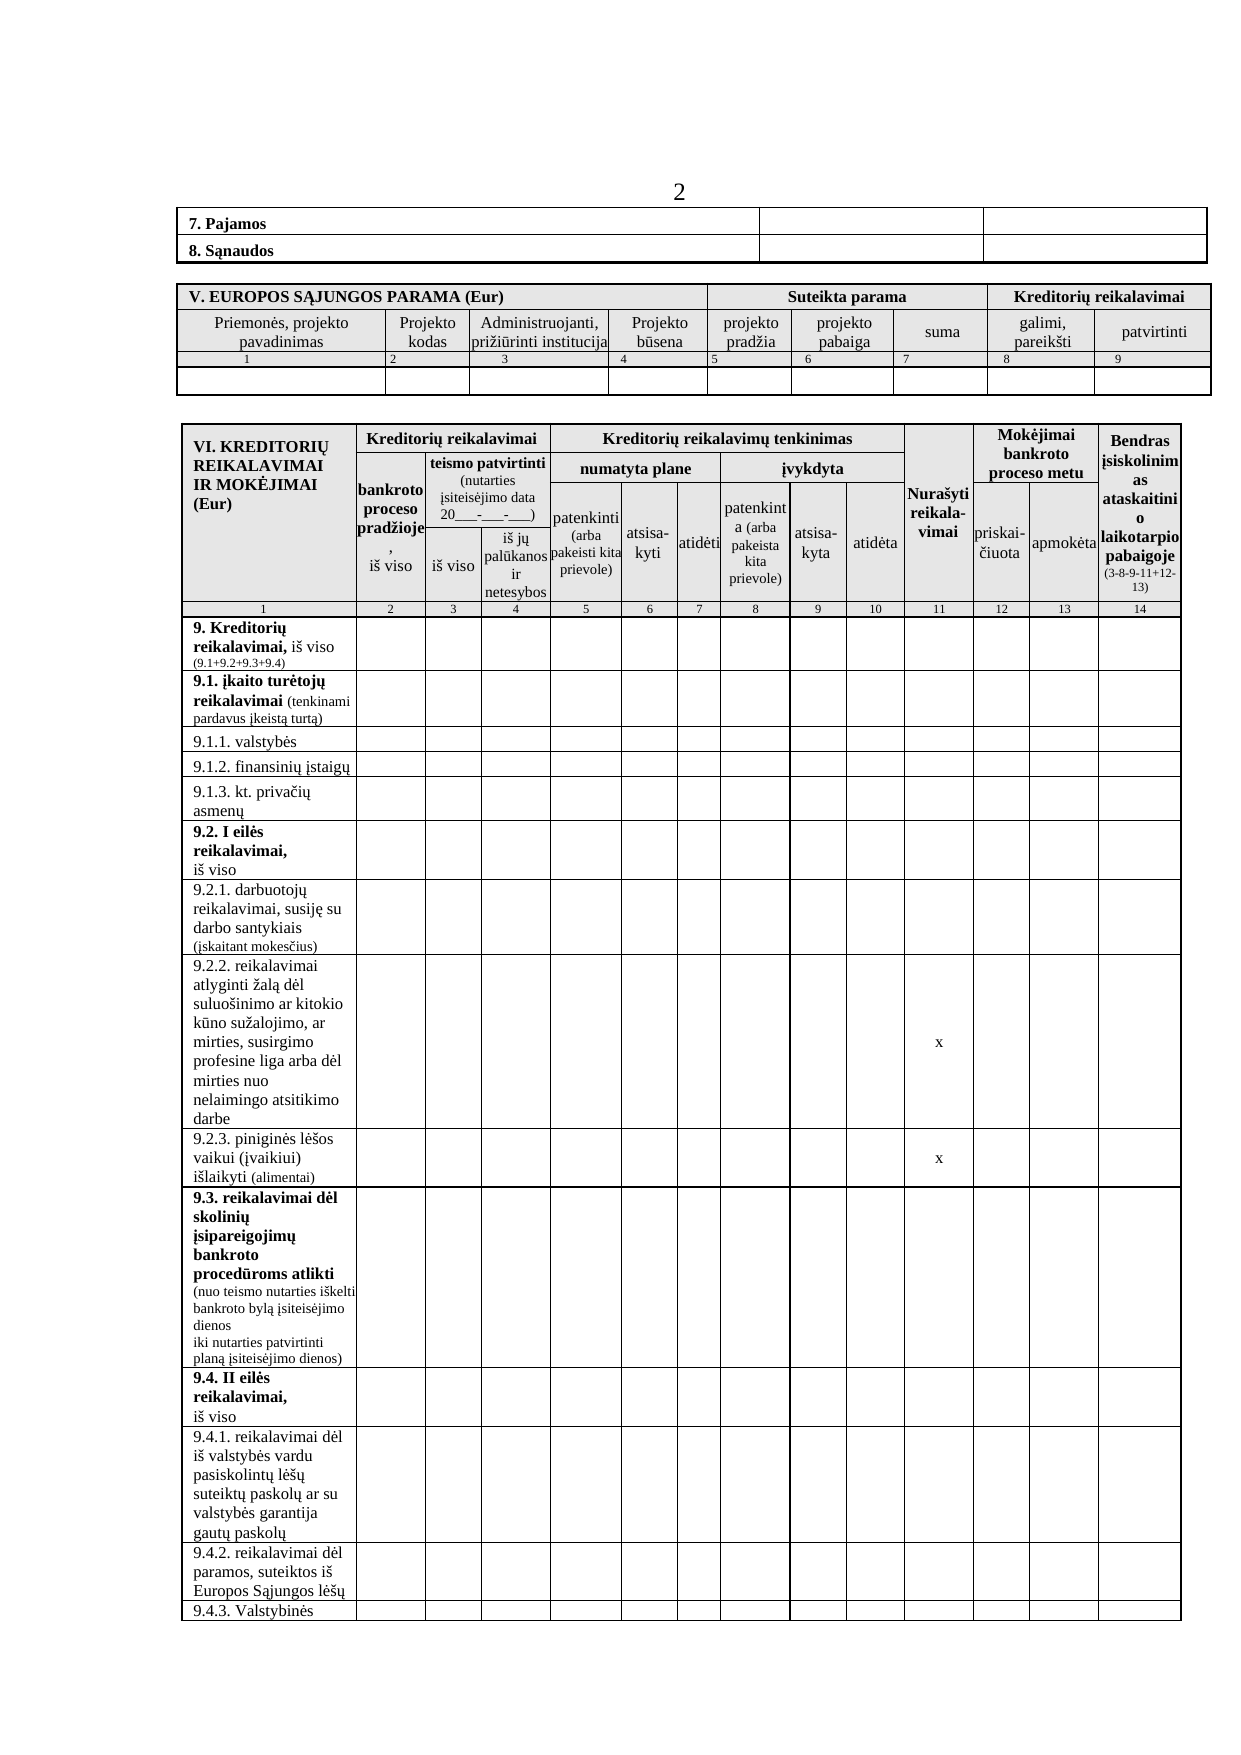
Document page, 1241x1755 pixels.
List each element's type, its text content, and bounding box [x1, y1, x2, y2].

table_cell [551, 752, 621, 776]
table_cell [622, 671, 677, 726]
table_cell 8 [988, 352, 1094, 366]
table_cell [1030, 1368, 1098, 1426]
table_cell 14 [1099, 602, 1180, 616]
table_cell [905, 1427, 973, 1542]
table_cell [178, 368, 385, 394]
table_cell 7 [894, 352, 987, 366]
table_cell [482, 1601, 550, 1620]
table_cell [1099, 880, 1180, 954]
table_cell 3 [470, 352, 608, 366]
table_cell [1099, 618, 1180, 670]
table_header VI. KREDITORIŲ REIKALAVIMAI IR MOKĖJIMAI (Eur) [183, 425, 356, 601]
table_cell [357, 1427, 425, 1542]
table_cell įvykdyta [721, 453, 904, 482]
table_cell [482, 821, 550, 879]
table_cell [177, 726, 181, 751]
table_cell [678, 1427, 720, 1542]
table_cell [678, 1129, 720, 1186]
table_cell [721, 1601, 789, 1620]
table_cell [482, 1129, 550, 1186]
table_cell [551, 1543, 621, 1600]
table_cell [426, 671, 481, 726]
table_cell [551, 727, 621, 751]
table_cell 9.4.2. reikalavimai dėl paramos, suteiktos iš Europos Sąjungos lėšų [183, 1543, 356, 1600]
table_cell [357, 1601, 425, 1620]
table_cell 7 [678, 602, 720, 616]
table_cell numatyta plane [551, 453, 720, 482]
table_cell [622, 1129, 677, 1186]
table_cell [177, 954, 181, 1128]
table_cell galimi, pareikšti [988, 310, 1094, 351]
table_cell [847, 727, 904, 751]
table_cell [678, 671, 720, 726]
table_cell [551, 880, 621, 954]
table_cell [177, 1426, 181, 1542]
table_cell [386, 368, 469, 394]
table_cell [622, 752, 677, 776]
table_cell [847, 821, 904, 879]
table_cell [721, 1188, 789, 1367]
table_cell [1099, 1427, 1180, 1542]
table_cell 9 [1095, 352, 1210, 366]
table_cell patenkinti (arba pakeisti kita prievole) [551, 483, 621, 601]
table_cell [426, 955, 481, 1128]
table_header Nurašyti reikala-vimai [905, 425, 973, 601]
table_cell 9.1.3. kt. privačių asmenų [183, 777, 356, 820]
table_cell [622, 821, 677, 879]
table_cell [708, 368, 791, 394]
table_cell [622, 1543, 677, 1600]
table_cell [791, 1188, 846, 1367]
table_cell [721, 821, 789, 879]
table_cell [678, 880, 720, 954]
table_header V. EUROPOS SĄJUNGOS PARAMA (Eur) [178, 285, 707, 309]
table_cell [622, 777, 677, 820]
table_cell [426, 1129, 481, 1186]
table_cell [678, 752, 720, 776]
table_cell [622, 1188, 677, 1367]
table_cell 9.4. II eilės reikalavimai, iš viso [183, 1368, 356, 1426]
table_cell [177, 1600, 181, 1620]
table_cell [721, 955, 789, 1128]
table_cell 5 [708, 352, 791, 366]
table_cell [426, 727, 481, 751]
table_header Kreditorių reikalavimų tenkinimas [551, 425, 904, 452]
table_cell [847, 880, 904, 954]
table_cell [974, 821, 1029, 879]
table_cell [791, 777, 846, 820]
table_cell [1030, 1601, 1098, 1620]
table_cell [622, 880, 677, 954]
table_cell [470, 368, 608, 394]
table_cell 9.2.3. piniginės lėšos vaikui (įvaikiui) išlaikyti (alimentai) [183, 1129, 356, 1186]
table_cell [847, 671, 904, 726]
table_cell 9.1.1. valstybės [183, 727, 356, 751]
table_cell apmokėta [1030, 483, 1098, 601]
table_cell [357, 821, 425, 879]
table_cell [622, 727, 677, 751]
table_cell [721, 618, 789, 670]
table_cell [678, 1188, 720, 1367]
table_cell [678, 777, 720, 820]
table_cell 8 [721, 602, 789, 616]
table_cell [905, 671, 973, 726]
table_cell [1099, 1543, 1180, 1600]
table_cell [622, 1427, 677, 1542]
table_cell atidėta [847, 483, 904, 601]
table_cell [791, 1129, 846, 1186]
table_cell [905, 777, 973, 820]
table_cell [177, 1542, 181, 1600]
table_cell [482, 1543, 550, 1600]
table_cell [1030, 1543, 1098, 1600]
table_cell [1030, 955, 1098, 1128]
table_header Kreditorių reikalavimai [357, 425, 550, 452]
table_cell [1030, 880, 1098, 954]
table_cell [905, 1601, 973, 1620]
table_cell [482, 752, 550, 776]
table_cell [721, 1427, 789, 1542]
table_cell [905, 880, 973, 954]
table_cell [678, 955, 720, 1128]
table_cell [791, 671, 846, 726]
table_cell x [905, 955, 973, 1128]
table_cell [905, 821, 973, 879]
table_cell [974, 1427, 1029, 1542]
table_cell [847, 955, 904, 1128]
table_cell [357, 618, 425, 670]
table_cell [622, 618, 677, 670]
table_cell [426, 1601, 481, 1620]
table_cell [426, 1368, 481, 1426]
table_cell [482, 1368, 550, 1426]
table_cell [721, 1129, 789, 1186]
table_cell 6 [622, 602, 677, 616]
table_cell [721, 671, 789, 726]
table_cell atidėti [678, 483, 720, 601]
table_cell [357, 777, 425, 820]
table_cell [177, 1367, 181, 1426]
table_cell [905, 1543, 973, 1600]
table_cell 8. Sąnaudos [178, 235, 759, 261]
table_cell [551, 618, 621, 670]
table_cell [791, 1368, 846, 1426]
table_cell [1099, 1188, 1180, 1367]
table_cell [791, 1601, 846, 1620]
table_cell [905, 618, 973, 670]
table_cell [721, 1368, 789, 1426]
table_cell Priemonės, projekto pavadinimas [178, 310, 385, 351]
table_cell [847, 618, 904, 670]
table_cell Projekto būsena [609, 310, 707, 351]
table_cell suma [894, 310, 987, 351]
table_cell [678, 618, 720, 670]
table_cell [974, 777, 1029, 820]
table_cell [1099, 821, 1180, 879]
table_header Mokėjimai bankroto proceso metu [974, 425, 1098, 482]
table_cell priskai-čiuota [974, 483, 1029, 601]
table_cell teismo patvirtinti (nutarties įsiteisėjimo data 20___-___-___) [426, 453, 550, 527]
table_cell [974, 752, 1029, 776]
table_cell [482, 1427, 550, 1542]
table_cell bankroto proceso pradžioje, iš viso [357, 453, 425, 601]
table_cell [894, 368, 987, 394]
table_cell iš jų palūkanos ir netesybos [482, 528, 550, 601]
table_cell [974, 618, 1029, 670]
table_cell Administruojanti, prižiūrinti institucija [470, 310, 608, 351]
table_cell [847, 1188, 904, 1367]
table_cell [482, 618, 550, 670]
table_cell [482, 1188, 550, 1367]
table_cell [482, 955, 550, 1128]
table_cell [1030, 1188, 1098, 1367]
table_cell [177, 776, 181, 820]
table_cell [721, 1543, 789, 1600]
table_cell [482, 671, 550, 726]
table_cell [721, 880, 789, 954]
table_cell [1030, 1129, 1098, 1186]
table_cell [1030, 777, 1098, 820]
table_cell atsisa-kyti [622, 483, 677, 601]
table_cell 5 [551, 602, 621, 616]
table_cell [426, 1543, 481, 1600]
table_cell 10 [847, 602, 904, 616]
table_cell patvirtinti [1095, 310, 1210, 351]
table_cell 9.4.3. Valstybinės [183, 1601, 356, 1620]
table_cell [791, 727, 846, 751]
table_cell 9.3. reikalavimai dėl skolinių įsipareigojimų bankroto procedūroms atlikti (nuo teismo nutarties iškelti bankroto bylą įsiteisėjimo dienos iki nutarties patvirtinti planą įsiteisėjimo dienos) [183, 1188, 356, 1367]
table_cell [847, 1368, 904, 1426]
table_cell [791, 752, 846, 776]
table_cell [760, 235, 983, 261]
table_cell [357, 671, 425, 726]
table_cell [974, 727, 1029, 751]
table_cell [177, 879, 181, 954]
table_cell [678, 1543, 720, 1600]
table_cell [426, 1188, 481, 1367]
table_cell [177, 601, 181, 616]
table_cell [482, 777, 550, 820]
table_cell [426, 821, 481, 879]
table_cell [988, 368, 1094, 394]
table_cell 2 [357, 602, 425, 616]
table_cell 9.2. I eilės reikalavimai, iš viso [183, 821, 356, 879]
table_cell [791, 1543, 846, 1600]
table_cell [609, 368, 707, 394]
table_cell [551, 1427, 621, 1542]
table_cell 12 [974, 602, 1029, 616]
table_cell [357, 1368, 425, 1426]
table_cell [357, 1129, 425, 1186]
table_cell 4 [609, 352, 707, 366]
table_cell projekto pabaiga [792, 310, 893, 351]
table_cell [357, 880, 425, 954]
table_cell [426, 1427, 481, 1542]
table_cell patenkinta (arba pakeista kita prievole) [721, 483, 789, 601]
table_cell [357, 1543, 425, 1600]
table_cell [678, 1601, 720, 1620]
table_cell [177, 670, 181, 726]
table_cell [905, 1188, 973, 1367]
table_cell [622, 955, 677, 1128]
table_cell [177, 527, 181, 601]
table_cell [177, 751, 181, 776]
table_cell Projekto kodas [386, 310, 469, 351]
table_cell [1030, 618, 1098, 670]
table_cell [791, 955, 846, 1128]
table_cell [1099, 1368, 1180, 1426]
table_cell [984, 235, 1206, 261]
table_cell 6 [792, 352, 893, 366]
table_cell [791, 880, 846, 954]
table_cell [847, 1129, 904, 1186]
table_cell [357, 727, 425, 751]
table_cell [847, 1543, 904, 1600]
table_cell 9.1.2. finansinių įstaigų [183, 752, 356, 776]
table_cell 9.1. įkaito turėtojų reikalavimai (tenkinami pardavus įkeistą turtą) [183, 671, 356, 726]
table_cell [678, 821, 720, 879]
table_cell [1095, 368, 1210, 394]
table_cell [847, 777, 904, 820]
table_cell [791, 618, 846, 670]
table_cell [905, 727, 973, 751]
table_cell [551, 821, 621, 879]
table_cell 9.2.2. reikalavimai atlyginti žalą dėl suluošinimo ar kitokio kūno sužalojimo, ar mirties, susirgimo profesine liga arba dėl mirties nuo nelaimingo atsitikimo darbe [183, 955, 356, 1128]
table_cell iš viso [426, 528, 481, 601]
table_cell [551, 671, 621, 726]
table_header Bendras įsiskolinimas ataskaitinio laikotarpio pabaigoje (3-8-9-11+12-13) [1099, 425, 1180, 601]
table_cell [1030, 1427, 1098, 1542]
table_cell [678, 1368, 720, 1426]
table_header Kreditorių reikalavimai [988, 285, 1210, 309]
table_cell [1099, 727, 1180, 751]
table_cell 13 [1030, 602, 1098, 616]
table_cell [974, 1601, 1029, 1620]
table_cell [974, 1368, 1029, 1426]
table_cell [791, 821, 846, 879]
table_header Suteikta parama [708, 285, 987, 309]
table_cell [357, 752, 425, 776]
table_cell [622, 1368, 677, 1426]
table_cell [357, 955, 425, 1128]
table_cell [551, 1129, 621, 1186]
table_cell [426, 618, 481, 670]
table_cell [974, 1543, 1029, 1600]
table_cell [721, 727, 789, 751]
table_cell [791, 1427, 846, 1542]
table_cell [847, 1427, 904, 1542]
table_cell 7. Pajamos [178, 208, 759, 234]
table_cell [1030, 727, 1098, 751]
table_cell 1 [178, 352, 385, 366]
table_cell [1099, 1601, 1180, 1620]
table_cell [905, 1368, 973, 1426]
table_cell projekto pradžia [708, 310, 791, 351]
table_cell [551, 1601, 621, 1620]
table_cell [482, 880, 550, 954]
table_cell [678, 727, 720, 751]
table_cell [760, 208, 983, 234]
table_cell [974, 1129, 1029, 1186]
table_cell 11 [905, 602, 973, 616]
table_cell 9.2.1. darbuotojų reikalavimai, susiję su darbo santykiais (įskaitant mokesčius) [183, 880, 356, 954]
table_cell atsisa-kyta [791, 483, 846, 601]
table_cell [177, 452, 181, 482]
table_cell [721, 777, 789, 820]
table_cell [551, 1188, 621, 1367]
table_cell [974, 671, 1029, 726]
table_cell x [905, 1129, 973, 1186]
table_cell [1099, 1129, 1180, 1186]
table_cell [177, 1128, 181, 1186]
table_cell 9.4.1. reikalavimai dėl iš valstybės vardu pasiskolintų lėšų suteiktų paskolų ar su valstybės garantija gautų paskolų [183, 1427, 356, 1542]
table_cell [974, 955, 1029, 1128]
table_cell [847, 752, 904, 776]
table_cell [426, 880, 481, 954]
table_cell [551, 955, 621, 1128]
table_cell [974, 1188, 1029, 1367]
table_cell [974, 880, 1029, 954]
table_cell 3 [426, 602, 481, 616]
table_cell [482, 727, 550, 751]
table_cell 1 [183, 602, 356, 616]
table_cell [551, 777, 621, 820]
table_cell [551, 1368, 621, 1426]
table_cell [426, 752, 481, 776]
table_cell [622, 1601, 677, 1620]
table_cell [177, 820, 181, 879]
table_cell [357, 1188, 425, 1367]
table_cell 9 [791, 602, 846, 616]
table_cell [905, 752, 973, 776]
table_cell [721, 752, 789, 776]
table_cell 4 [482, 602, 550, 616]
table_cell [984, 208, 1206, 234]
table_cell [177, 616, 181, 670]
table_cell 9. Kreditorių reikalavimai, iš viso (9.1+9.2+9.3+9.4) [183, 618, 356, 670]
table_cell [1099, 752, 1180, 776]
table_cell 2 [386, 352, 469, 366]
table_cell [1030, 752, 1098, 776]
table_cell [1099, 955, 1180, 1128]
table_header [177, 423, 181, 452]
table_cell [1099, 671, 1180, 726]
table_cell [1030, 671, 1098, 726]
table_cell [177, 482, 181, 527]
table_cell [177, 1186, 181, 1367]
table_cell [1099, 777, 1180, 820]
table_cell [1030, 821, 1098, 879]
table_cell [847, 1601, 904, 1620]
table_cell [426, 777, 481, 820]
table_cell [792, 368, 893, 394]
